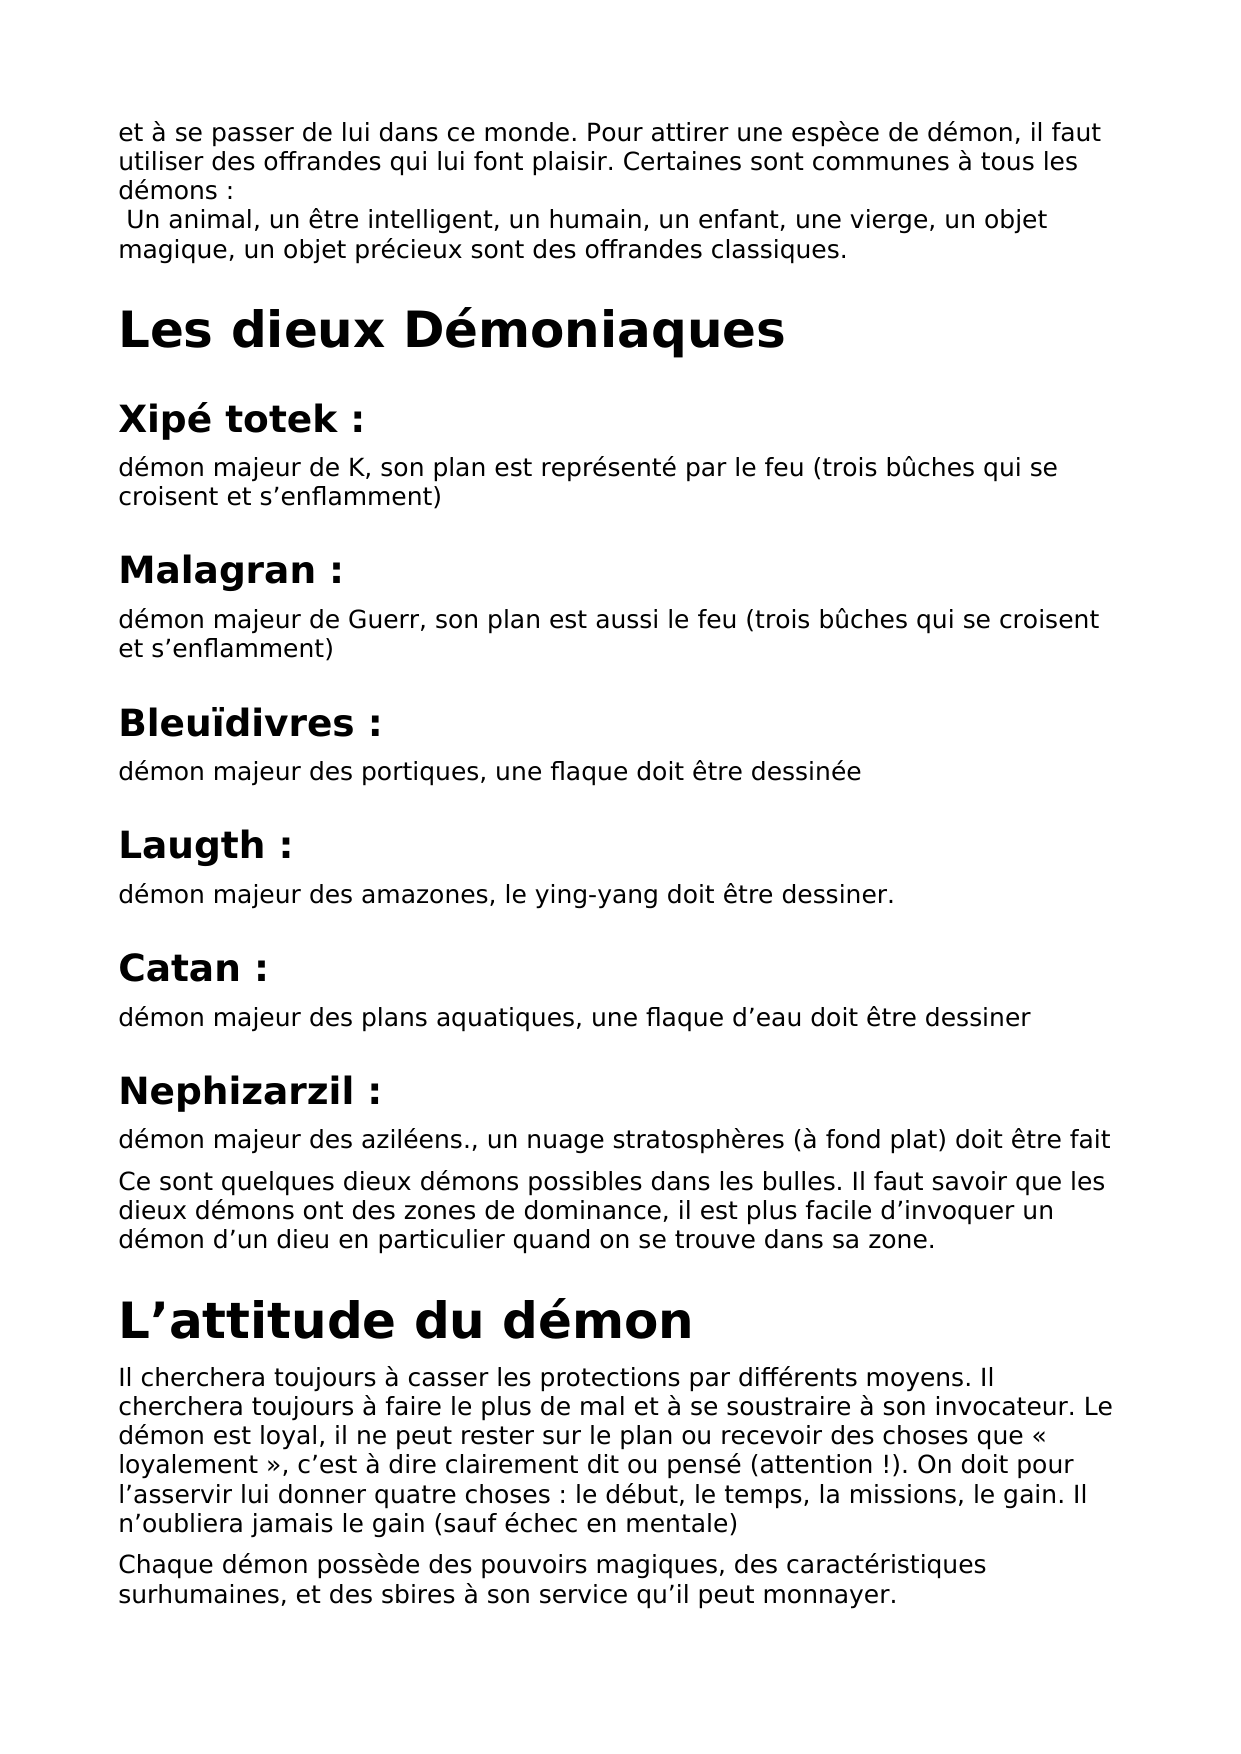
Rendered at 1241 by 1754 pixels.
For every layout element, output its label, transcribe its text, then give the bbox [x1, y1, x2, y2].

subtitle Nephizarzil : [118, 1069, 1122, 1113]
text Ce sont quelques dieux démons possibles dans les bulles. Il faut savoir que les dieux démons ont des zones de dominance, il est plus facile d’invoquer un démon d’un dieu en particulier quand on se trouve dans sa zone. [118, 1167, 1122, 1255]
text démon majeur de K, son plan est représenté par le feu (trois bûches qui se croisent et s’enflamment) [118, 453, 1122, 512]
subtitle Xipé totek : [118, 397, 1122, 441]
subtitle Catan : [118, 947, 1122, 990]
text Chaque démon possède des pouvoirs magiques, des caractéristiques surhumaines, et des sbires à son service qu’il peut monnayer. [118, 1551, 1122, 1609]
text démon majeur de Guerr, son plan est aussi le feu (trois bûches qui se croisent et s’enflamment) [118, 605, 1122, 664]
subtitle L’attitude du démon [118, 1292, 1122, 1351]
text démon majeur des aziléens., un nuage stratosphères (à fond plat) doit être fait [118, 1126, 1122, 1155]
subtitle Laugth : [118, 824, 1122, 868]
subtitle Bleuïdivres : [118, 701, 1122, 745]
text et à se passer de lui dans ce monde. Pour attirer une espèce de démon, il faut utiliser des offrandes qui lui font plaisir. Certaines sont communes à tous les démons : Un animal, un être intelligent, un humain, un enfant, une vierge, un objet magique, un objet précieux sont des offrandes classiques. [118, 118, 1122, 264]
subtitle Malagran : [118, 549, 1122, 593]
text Il cherchera toujours à casser les protections par différents moyens. Il cherchera toujours à faire le plus de mal et à se soustraire à son invocateur. Le démon est loyal, il ne peut rester sur le plan ou recevoir des choses que « loyalement », c’est à dire clairement dit ou pensé (attention !). On doit pour l’asservir lui donner quatre choses : le début, le temps, la missions, le gain. Il n’oubliera jamais le gain (sauf échec en mentale) [118, 1363, 1122, 1538]
text démon majeur des portiques, une flaque doit être dessinée [118, 757, 1122, 786]
text démon majeur des plans aquatiques, une flaque d’eau doit être dessiner [118, 1003, 1122, 1032]
subtitle Les dieux Démoniaques [118, 301, 1122, 360]
text démon majeur des amazones, le ying-yang doit être dessiner. [118, 880, 1122, 909]
